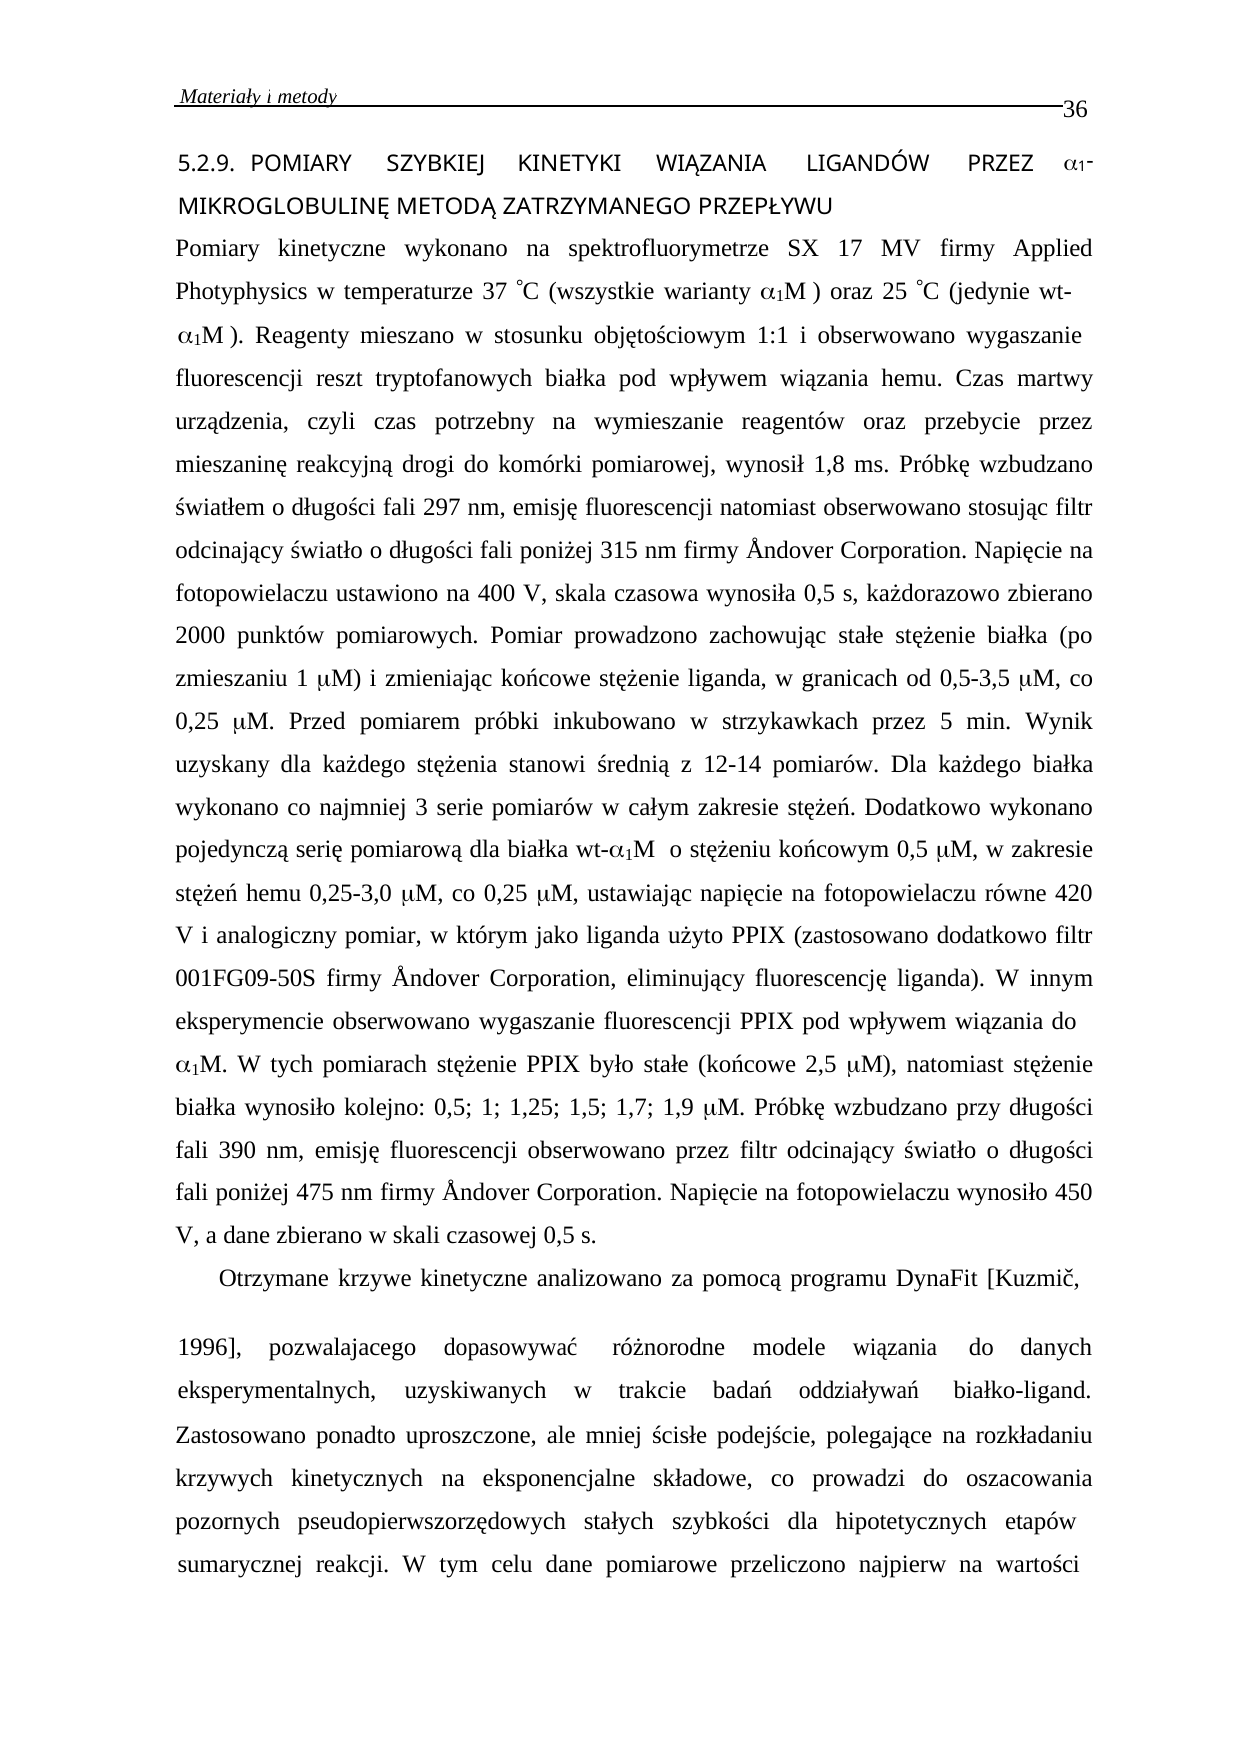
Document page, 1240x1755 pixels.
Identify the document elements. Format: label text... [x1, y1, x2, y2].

text eksperymentalnych, [177, 1376, 380, 1404]
text Zastosowano ponadto uproszczone, ale mniej ścisłe podejście, polegające na rozkładaniu krzywych kinetycznych na eksponencjalne składowe, co prowadzi do oszacowania pozornych pseudopierwszorzędowych stałych szybkości dla hipotetycznych etapów [175, 1420, 1093, 1535]
text MIKROGLOBULINĘ METODĄ ZATRZYMANEGO PRZEPŁYWU [177, 190, 1044, 220]
text Materiały i metody 36 [174, 74, 1094, 111]
text badań [713, 1376, 774, 1404]
text oddziaływań białko-ligand. [799, 1376, 1094, 1404]
text 1996], [177, 1333, 244, 1361]
text fluorescencji reszt tryptofanowych białka pod wpływem wiązania hemu. Czas martwy urządzenia, czyli czas potrzebny na wymieszanie reagentów oraz przebycie przez mieszaninę reakcyjną drogi do komórki pomiarowej, wynosił 1,8 ms. Próbkę wzbudzano światłem o długości fali 297 nm, emisję fluorescencji natomiast obserwowano stosując filtr odcinający światło o długości fali poniżej 315 nm firmy Åndover Corporation. Napięcie na fotopowielaczu ustawiono na 400 V, skala czasowa wynosiła 0,5 s, każdorazowo zbierano 2000 punktów pomiarowych. Pomiar prowadzono zachowując stałe stężenie białka (po zmieszaniu 1 M) i zmieniając końcowe stężenie liganda, w granicach od 0,5-3,5 M, co 0,25 M. Przed pomiarem próbki inkubowano w strzykawkach przez 5 min. Wynik uzyskany dla każdego stężenia stanowi średnią z 12-14 pomiarów. Dla każdego białka wykonano co najmniej 3 serie pomiarów w całym zakresie stężeń. Dodatkowo wykonano pojedynczą serię pomiarową dla białka wt-1M o stężeniu końcowym 0,5 M, w zakresie stężeń hemu 0,25-3,0 M, co 0,25 M, ustawiając napięcie na fotopowielaczu równe 420 V i analogiczny pomiar, w którym jako liganda użyto PPIX (zastosowano dodatkowo filtr 001FG09-50S firmy Åndover Corporation, eliminujący fluorescencję liganda). W innym eksperymencie obserwowano wygaszanie fluorescencji PPIX pod wpływem wiązania do [175, 363, 1093, 1035]
text 1M. W tych pomiarach stężenie PPIX było stałe (końcowe 2,5 M), natomiast stężenie białka wynosiło kolejno: 0,5; 1; 1,25; 1,5; 1,7; 1,9 M. Próbkę wzbudzano przy długości fali 390 nm, emisję fluorescencji obserwowano przez filtr odcinający światło o długości fali poniżej 475 nm firmy Åndover Corporation. Napięcie na fotopowielaczu wynosiło 450 V, a dane zbierano w skali czasowej 0,5 s. [175, 1049, 1093, 1249]
text 1M ). Reagenty mieszano w stosunku objętościowym 1:1 i obserwowano wygaszanie [177, 320, 1095, 349]
text wiązania do [853, 1333, 996, 1361]
text Otrzymane krzywe kinetyczne analizowano za pomocą programu DynaFit [Kuzmič, [218, 1263, 1095, 1292]
text trakcie [618, 1376, 688, 1404]
text danych [1020, 1333, 1094, 1361]
text w [574, 1376, 594, 1404]
text 5.2.9. POMIARY SZYBKIEJ KINETYKI WIĄZANIA LIGANDÓW PRZEZ [177, 151, 1044, 177]
text 1- [1063, 151, 1095, 177]
text uzyskiwanych [404, 1376, 549, 1404]
text dopasowywać różnorodne [444, 1333, 728, 1361]
text modele [752, 1333, 828, 1361]
text pozwalajacego [269, 1333, 419, 1361]
text sumarycznej reakcji. W tym celu dane pomiarowe przeliczono najpierw na wartości [177, 1549, 1095, 1578]
text Pomiary kinetyczne wykonano na spektrofluorymetrze SX 17 MV firmy Applied Photyphysics w temperaturze 37 C (wszystkie warianty 1M ) oraz 25 C (jedynie wt- [175, 233, 1093, 305]
